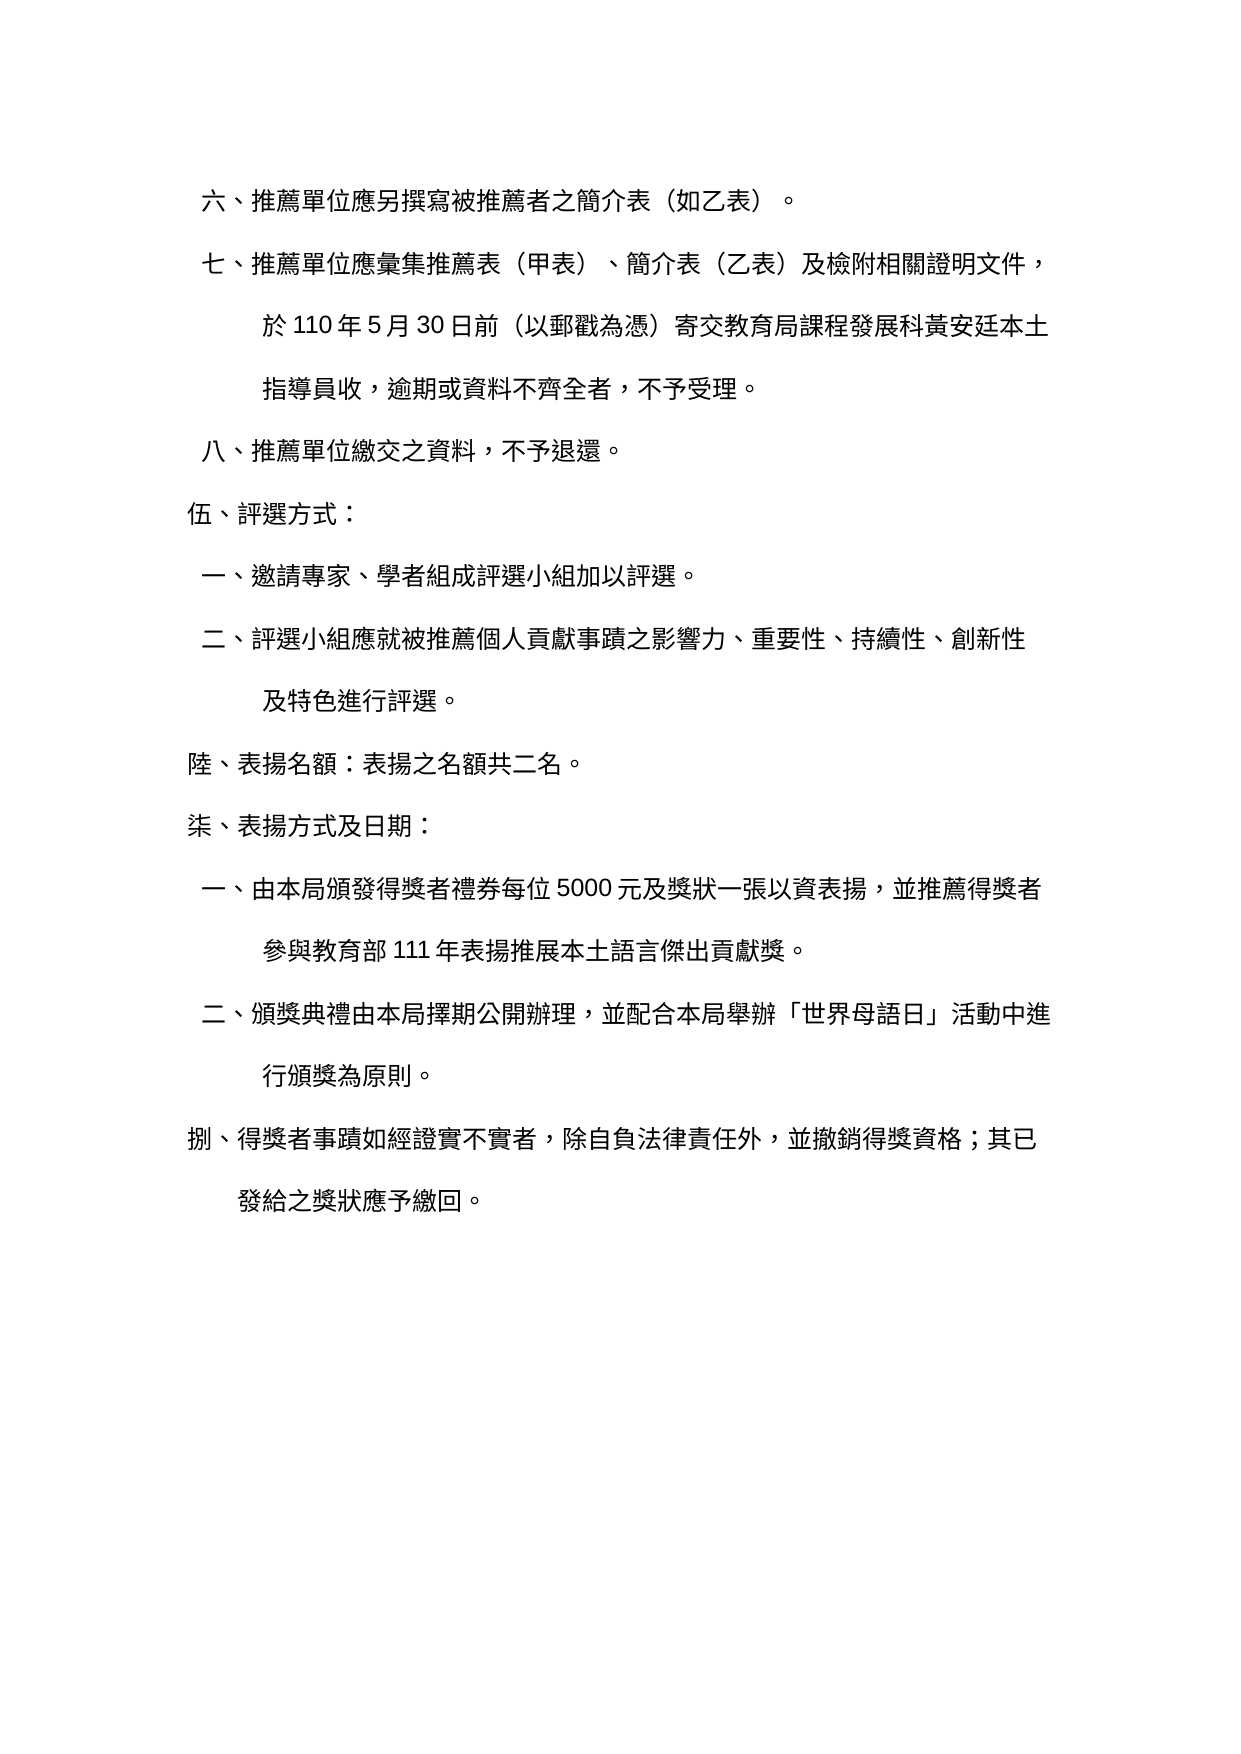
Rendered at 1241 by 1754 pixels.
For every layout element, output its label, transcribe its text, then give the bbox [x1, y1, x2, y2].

text 八、推薦單位繳交之資料，不予退還。 [187, 408, 1053, 471]
text 捌、得獎者事蹟如經證實不實者，除自負法律責任外，並撤銷得獎資格；其已發給之獎狀應予繳回。 [187, 1096, 1053, 1221]
text 一、由本局頒發得獎者禮券每位5000元及獎狀一張以資表揚，並推薦得獎者參與教育部111年表揚推展本土語言傑出貢獻獎。 [187, 846, 1053, 971]
text 七、推薦單位應彙集推薦表（甲表）、簡介表（乙表）及檢附相關證明文件，於110年5月30日前（以郵戳為憑）寄交教育局課程發展科黃安廷本土指導員收，逾期或資料不齊全者，不予受理。 [187, 221, 1053, 408]
text 柒、表揚方式及日期： [187, 783, 1053, 846]
text 二、頒獎典禮由本局擇期公開辦理，並配合本局舉辦「世界母語日」活動中進行頒獎為原則。 [187, 971, 1053, 1096]
text 二、評選小組應就被推薦個人貢獻事蹟之影響力、重要性、持續性、創新性 [187, 596, 1053, 658]
text 伍、評選方式： [187, 471, 1053, 533]
text 及特色進行評選。 [187, 658, 1053, 721]
text 一、邀請專家、學者組成評選小組加以評選。 [187, 533, 1053, 596]
text 陸、表揚名額：表揚之名額共二名。 [187, 721, 1053, 783]
text 六、推薦單位應另撰寫被推薦者之簡介表（如乙表）。 [187, 158, 1053, 221]
